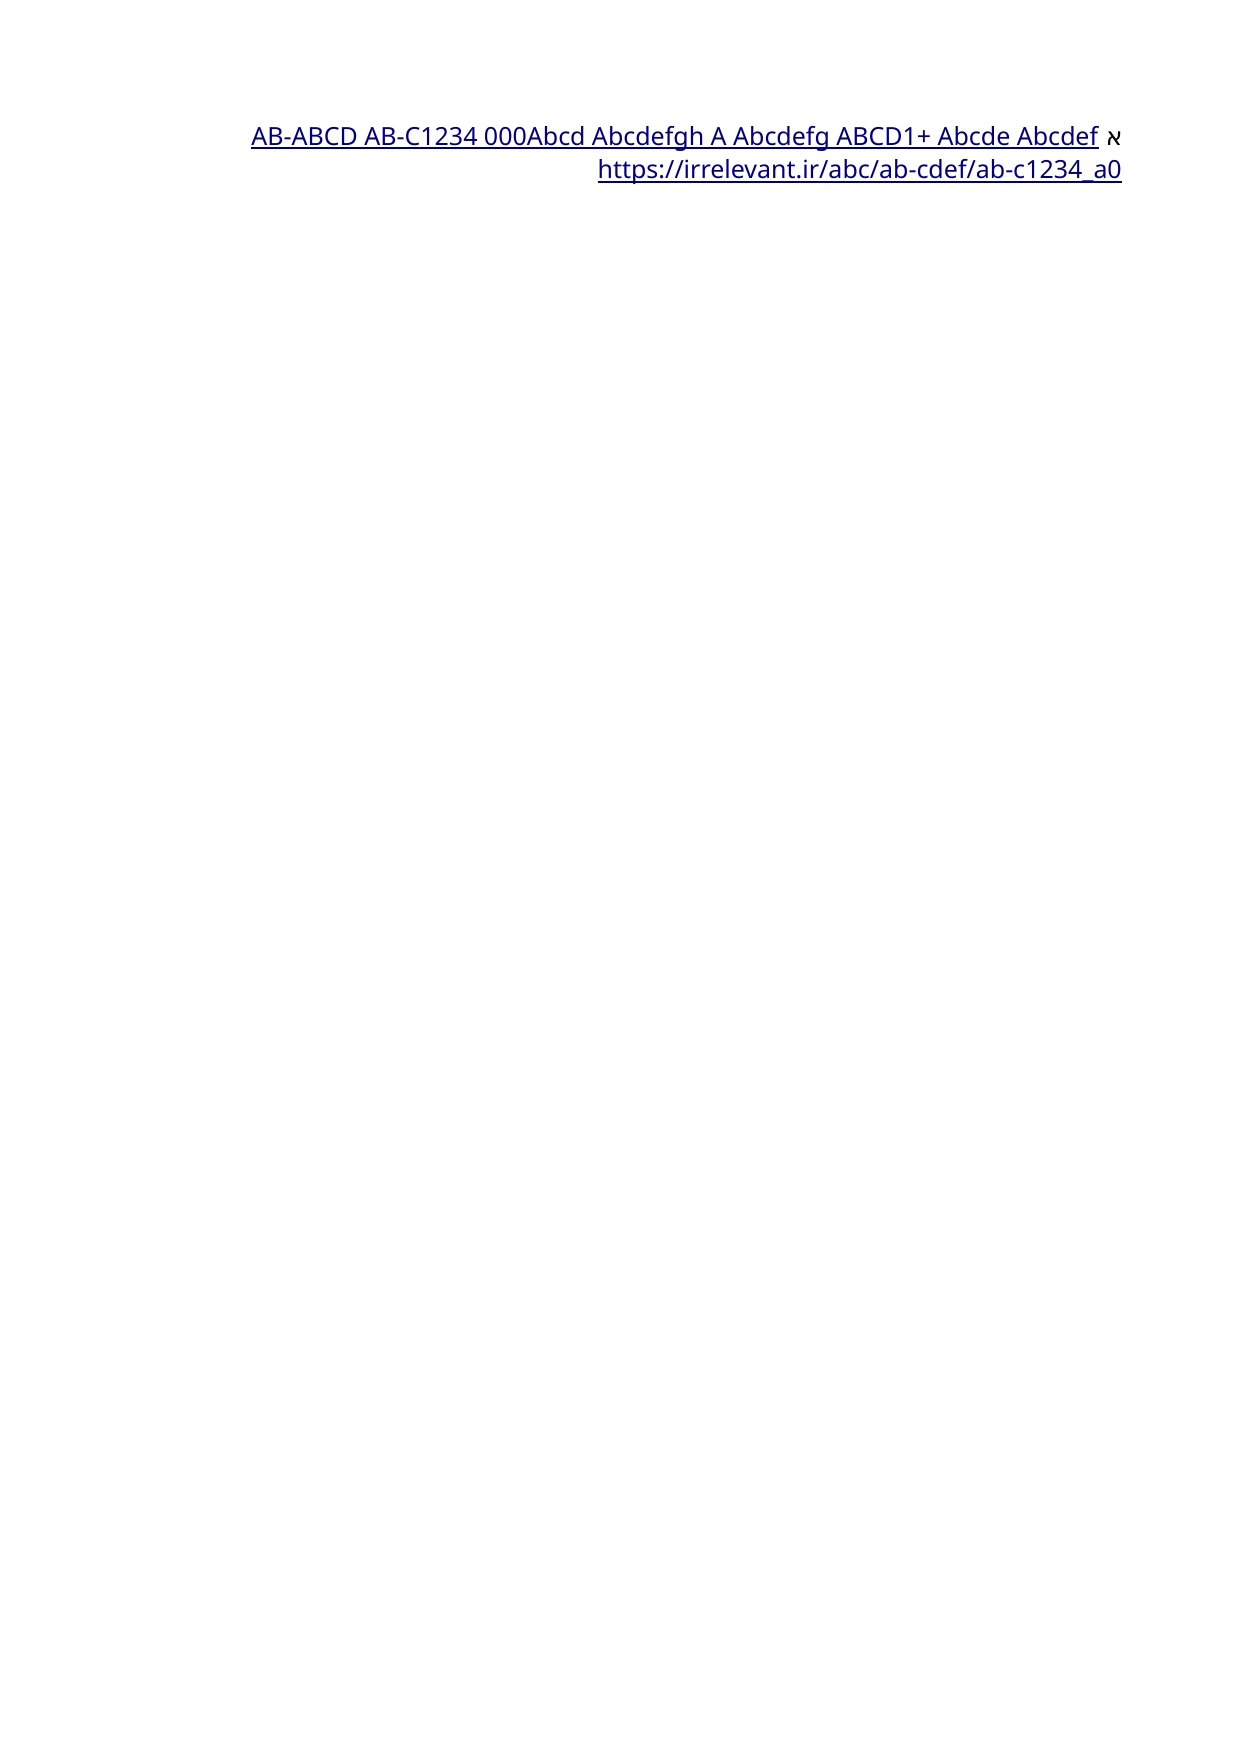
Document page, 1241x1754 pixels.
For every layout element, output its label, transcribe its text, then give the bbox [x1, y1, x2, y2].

text א AB-ABCD AB-C1234 000Abcd Abcdefgh A Abcdefg ABCD1+ Abcde Abcdef https://irrelevant.ir/abc/ab-cdef/ab-c1234_a0 [118, 118, 1122, 186]
